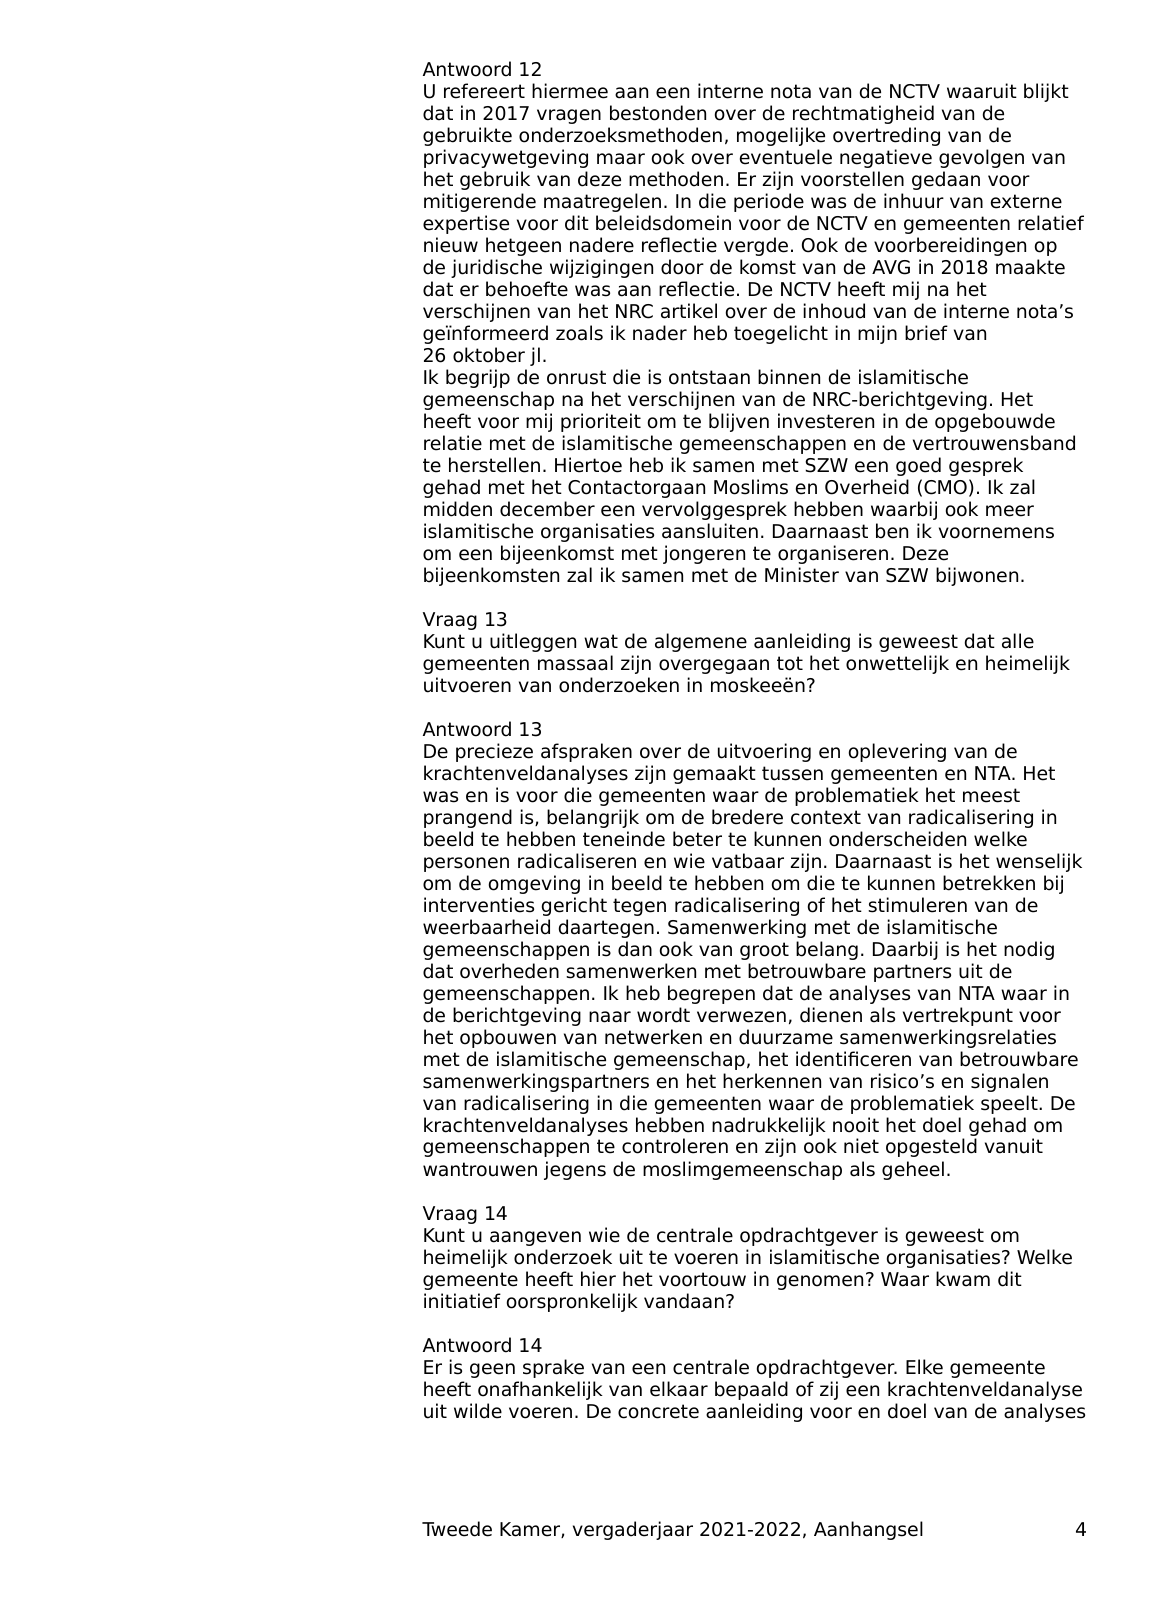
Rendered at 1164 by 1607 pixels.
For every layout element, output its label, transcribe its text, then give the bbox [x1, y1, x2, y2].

text Er is geen sprake van een centrale opdrachtgever. Elke gemeente heeft onafhankelijk van elkaar bepaald of zij een krachtenveldanalyse uit wilde voeren. De concrete aanleiding voor en doel van de analyses [422, 1357, 1087, 1423]
text Kunt u uitleggen wat de algemene aanleiding is geweest dat alle gemeenten massaal zijn overgegaan tot het onwettelijk en heimelijk uitvoeren van onderzoeken in moskeeën? [422, 631, 1087, 697]
text U refereert hiermee aan een interne nota van de NCTV waaruit blijkt dat in 2017 vragen bestonden over de rechtmatigheid van de gebruikte onderzoeksmethoden, mogelijke overtreding van de privacywetgeving maar ook over eventuele negatieve gevolgen van het gebruik van deze methoden. Er zijn voorstellen gedaan voor mitigerende maatregelen. In die periode was de inhuur van externe expertise voor dit beleidsdomein voor de NCTV en gemeenten relatief nieuw hetgeen nadere reflectie vergde. Ook de voorbereidingen op de juridische wijzigingen door de komst van de AVG in 2018 maakte dat er behoefte was aan reflectie. De NCTV heeft mij na het verschijnen van het NRC artikel over de inhoud van de interne nota’s geïnformeerd zoals ik nader heb toegelicht in mijn brief van 26 oktober jl. [422, 81, 1087, 367]
text Ik begrijp de onrust die is ontstaan binnen de islamitische gemeenschap na het verschijnen van de NRC-berichtgeving. Het heeft voor mij prioriteit om te blijven investeren in de opgebouwde relatie met de islamitische gemeenschappen en de vertrouwensband te herstellen. Hiertoe heb ik samen met SZW een goed gesprek gehad met het Contactorgaan Moslims en Overheid (CMO). Ik zal midden december een vervolggesprek hebben waarbij ook meer islamitische organisaties aansluiten. Daarnaast ben ik voornemens om een bijeenkomst met jongeren te organiseren. Deze bijeenkomsten zal ik samen met de Minister van SZW bijwonen. [422, 367, 1087, 587]
text Vraag 13 [422, 609, 1087, 631]
text Antwoord 14 [422, 1335, 1087, 1357]
text Vraag 14 [422, 1203, 1087, 1224]
text Kunt u aangeven wie de centrale opdrachtgever is geweest om heimelijk onderzoek uit te voeren in islamitische organisaties? Welke gemeente heeft hier het voortouw in genomen? Waar kwam dit initiatief oorspronkelijk vandaan? [422, 1224, 1087, 1312]
text Antwoord 13 [422, 719, 1087, 741]
text Antwoord 12 [422, 59, 1087, 81]
text De precieze afspraken over de uitvoering en oplevering van de krachtenveldanalyses zijn gemaakt tussen gemeenten en NTA. Het was en is voor die gemeenten waar de problematiek het meest prangend is, belangrijk om de bredere context van radicalisering in beeld te hebben teneinde beter te kunnen onderscheiden welke personen radicaliseren en wie vatbaar zijn. Daarnaast is het wenselijk om de omgeving in beeld te hebben om die te kunnen betrekken bij interventies gericht tegen radicalisering of het stimuleren van de weerbaarheid daartegen. Samenwerking met de islamitische gemeenschappen is dan ook van groot belang. Daarbij is het nodig dat overheden samenwerken met betrouwbare partners uit de gemeenschappen. Ik heb begrepen dat de analyses van NTA waar in de berichtgeving naar wordt verwezen, dienen als vertrekpunt voor het opbouwen van netwerken en duurzame samenwerkingsrelaties met de islamitische gemeenschap, het identificeren van betrouwbare samenwerkingspartners en het herkennen van risico’s en signalen van radicalisering in die gemeenten waar de problematiek speelt. De krachtenveldanalyses hebben nadrukkelijk nooit het doel gehad om gemeenschappen te controleren en zijn ook niet opgesteld vanuit wantrouwen jegens de moslimgemeenschap als geheel. [422, 741, 1087, 1180]
